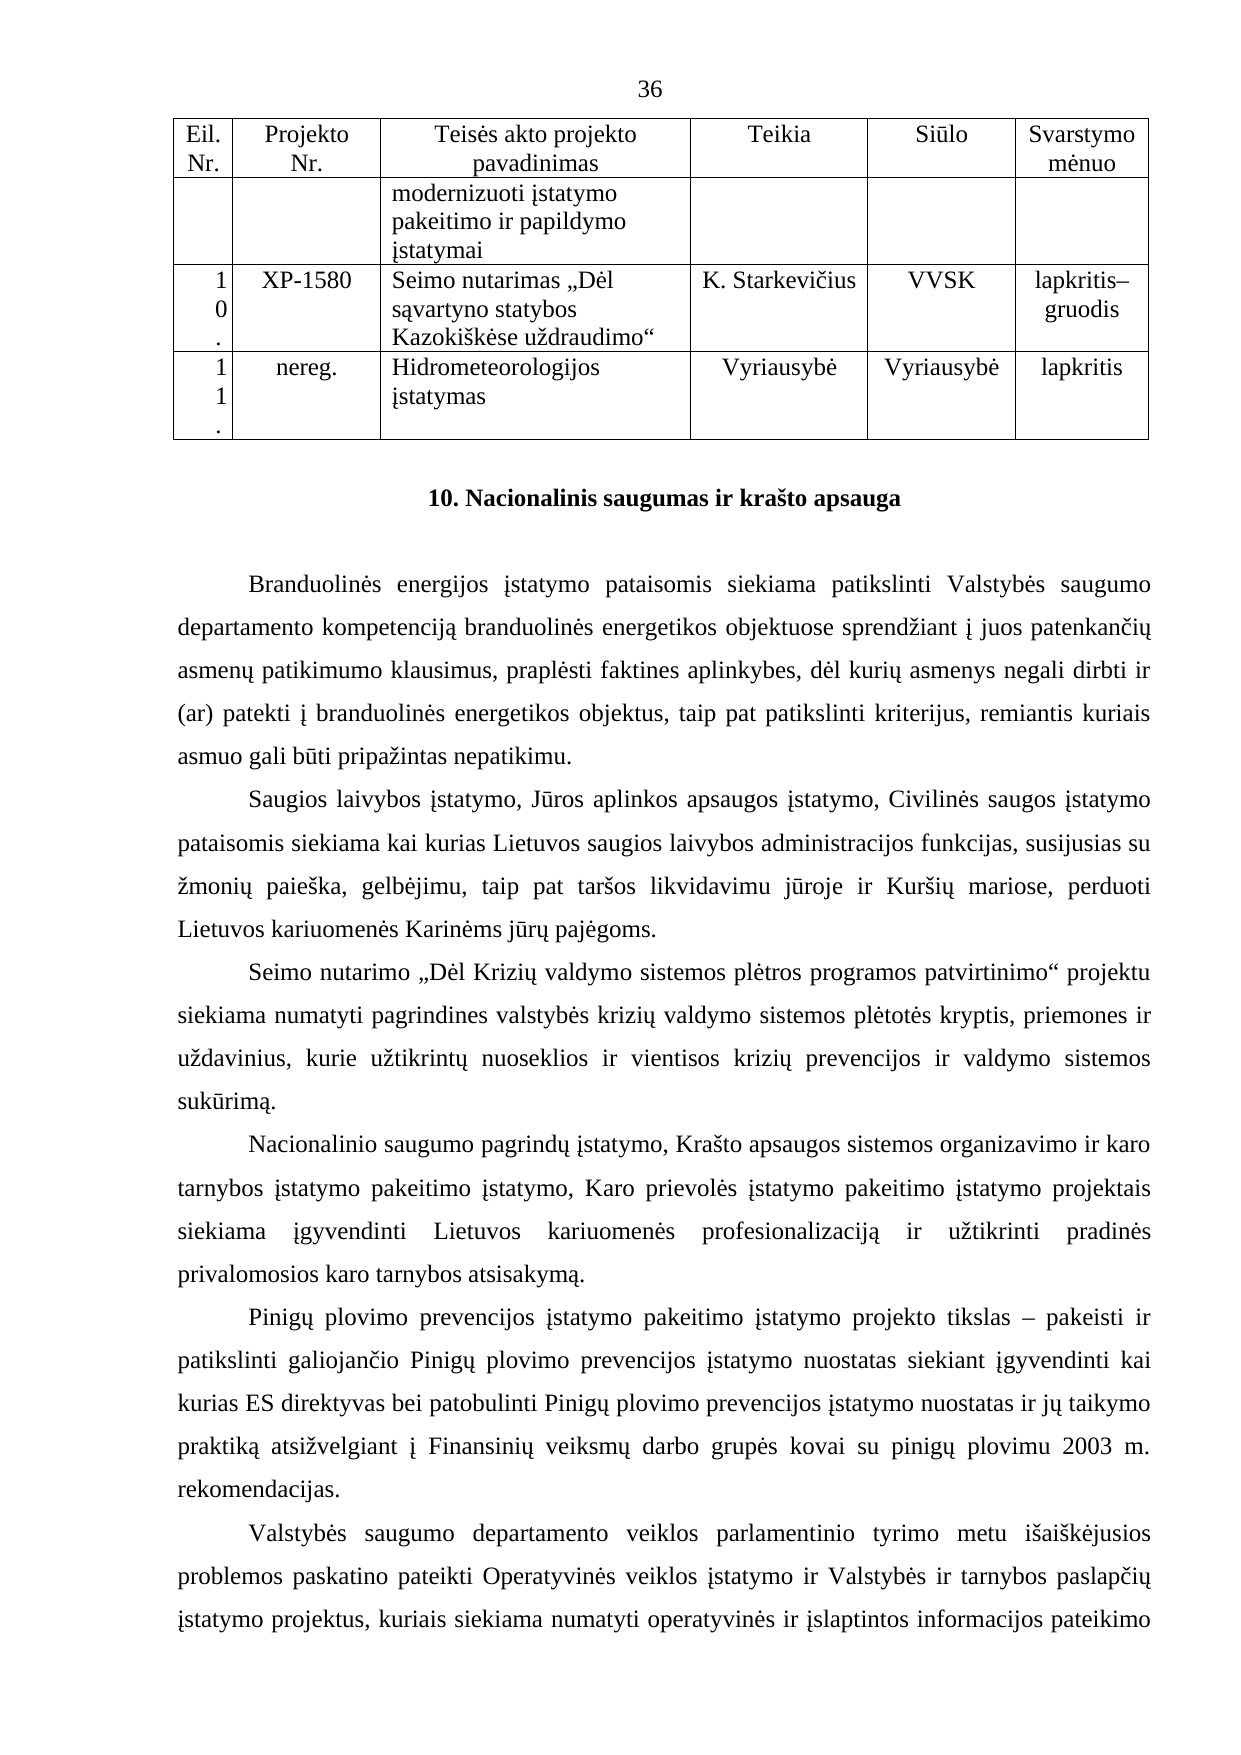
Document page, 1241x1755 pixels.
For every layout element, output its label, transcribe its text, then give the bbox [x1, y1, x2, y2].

table_cell lapkritis [1016, 352, 1148, 438]
table_header Projekto Nr. [233, 119, 380, 177]
table_header Teisės akto projekto pavadinimas [381, 119, 690, 177]
table_cell [1016, 178, 1148, 264]
table_cell [691, 178, 867, 264]
table_cell nereg. [233, 352, 380, 438]
table_header Teikia [691, 119, 867, 177]
table_cell [868, 178, 1015, 264]
table_cell lapkritis– gruodis [1016, 265, 1148, 351]
text Seimo nutarimo „Dėl Krizių valdymo sistemos plėtros programos patvirtinimo“ projektu siekiama numatyti pagrindines valstybės krizių valdymo sistemos plėtotės kryptis, priemones ir uždavinius, kurie užtikrintų nuoseklios ir vientisos krizių prevencijos ir valdymo sistemos sukūrimą. [177, 957, 1152, 1115]
text Pinigų plovimo prevencijos įstatymo pakeitimo įstatymo projekto tikslas – pakeisti ir patikslinti galiojančio Pinigų plovimo prevencijos įstatymo nuostatas siekiant įgyvendinti kai kurias ES direktyvas bei patobulinti Pinigų plovimo prevencijos įstatymo nuostatas ir jų taikymo praktiką atsižvelgiant į Finansinių veiksmų darbo grupės kovai su pinigų plovimu 2003 m. rekomendacijas. [177, 1302, 1152, 1503]
table_cell K. Starkevičius [691, 265, 867, 351]
table_cell Seimo nutarimas „Dėl sąvartyno statybos Kazokiškėse uždraudimo“ [381, 265, 690, 351]
table_cell Hidrometeorologijos įstatymas [381, 352, 690, 438]
text Branduolinės energijos įstatymo pataisomis siekiama patikslinti Valstybės saugumo departamento kompetenciją branduolinės energetikos objektuose sprendžiant į juos patenkančių asmenų patikimumo klausimus, praplėsti faktines aplinkybes, dėl kurių asmenys negali dirbti ir (ar) patekti į branduolinės energetikos objektus, taip pat patikslinti kriterijus, remiantis kuriais asmuo gali būti pripažintas nepatikimu. [177, 569, 1152, 770]
table_cell [174, 178, 232, 264]
table_cell modernizuoti įstatymo pakeitimo ir papildymo įstatymai [381, 178, 690, 264]
table_cell XP-1580 [233, 265, 380, 351]
table_cell VVSK [868, 265, 1015, 351]
table_cell Vyriausybė [868, 352, 1015, 438]
text Valstybės saugumo departamento veiklos parlamentinio tyrimo metu išaiškėjusios problemos paskatino pateikti Operatyvinės veiklos įstatymo ir Valstybės ir tarnybos paslapčių įstatymo projektus, kuriais siekiama numatyti operatyvinės ir įslaptintos informacijos pateikimo [177, 1518, 1152, 1633]
table_cell [174, 352, 232, 438]
table_header Siūlo [868, 119, 1015, 177]
text 10. Nacionalinis saugumas ir krašto apsauga [177, 483, 1152, 511]
table_cell [233, 178, 380, 264]
text Saugios laivybos įstatymo, Jūros aplinkos apsaugos įstatymo, Civilinės saugos įstatymo pataisomis siekiama kai kurias Lietuvos saugios laivybos administracijos funkcijas, susijusias su žmonių paieška, gelbėjimu, taip pat taršos likvidavimu jūroje ir Kuršių mariose, perduoti Lietuvos kariuomenės Karinėms jūrų pajėgoms. [177, 784, 1152, 943]
table_cell [174, 265, 232, 351]
table_header Eil. Nr. [174, 119, 232, 177]
table_cell Vyriausybė [691, 352, 867, 438]
table_header Svarstymo mėnuo [1016, 119, 1148, 177]
text Nacionalinio saugumo pagrindų įstatymo, Krašto apsaugos sistemos organizavimo ir karo tarnybos įstatymo pakeitimo įstatymo, Karo prievolės įstatymo pakeitimo įstatymo projektais siekiama įgyvendinti Lietuvos kariuomenės profesionalizaciją ir užtikrinti pradinės privalomosios karo tarnybos atsisakymą. [177, 1129, 1152, 1288]
